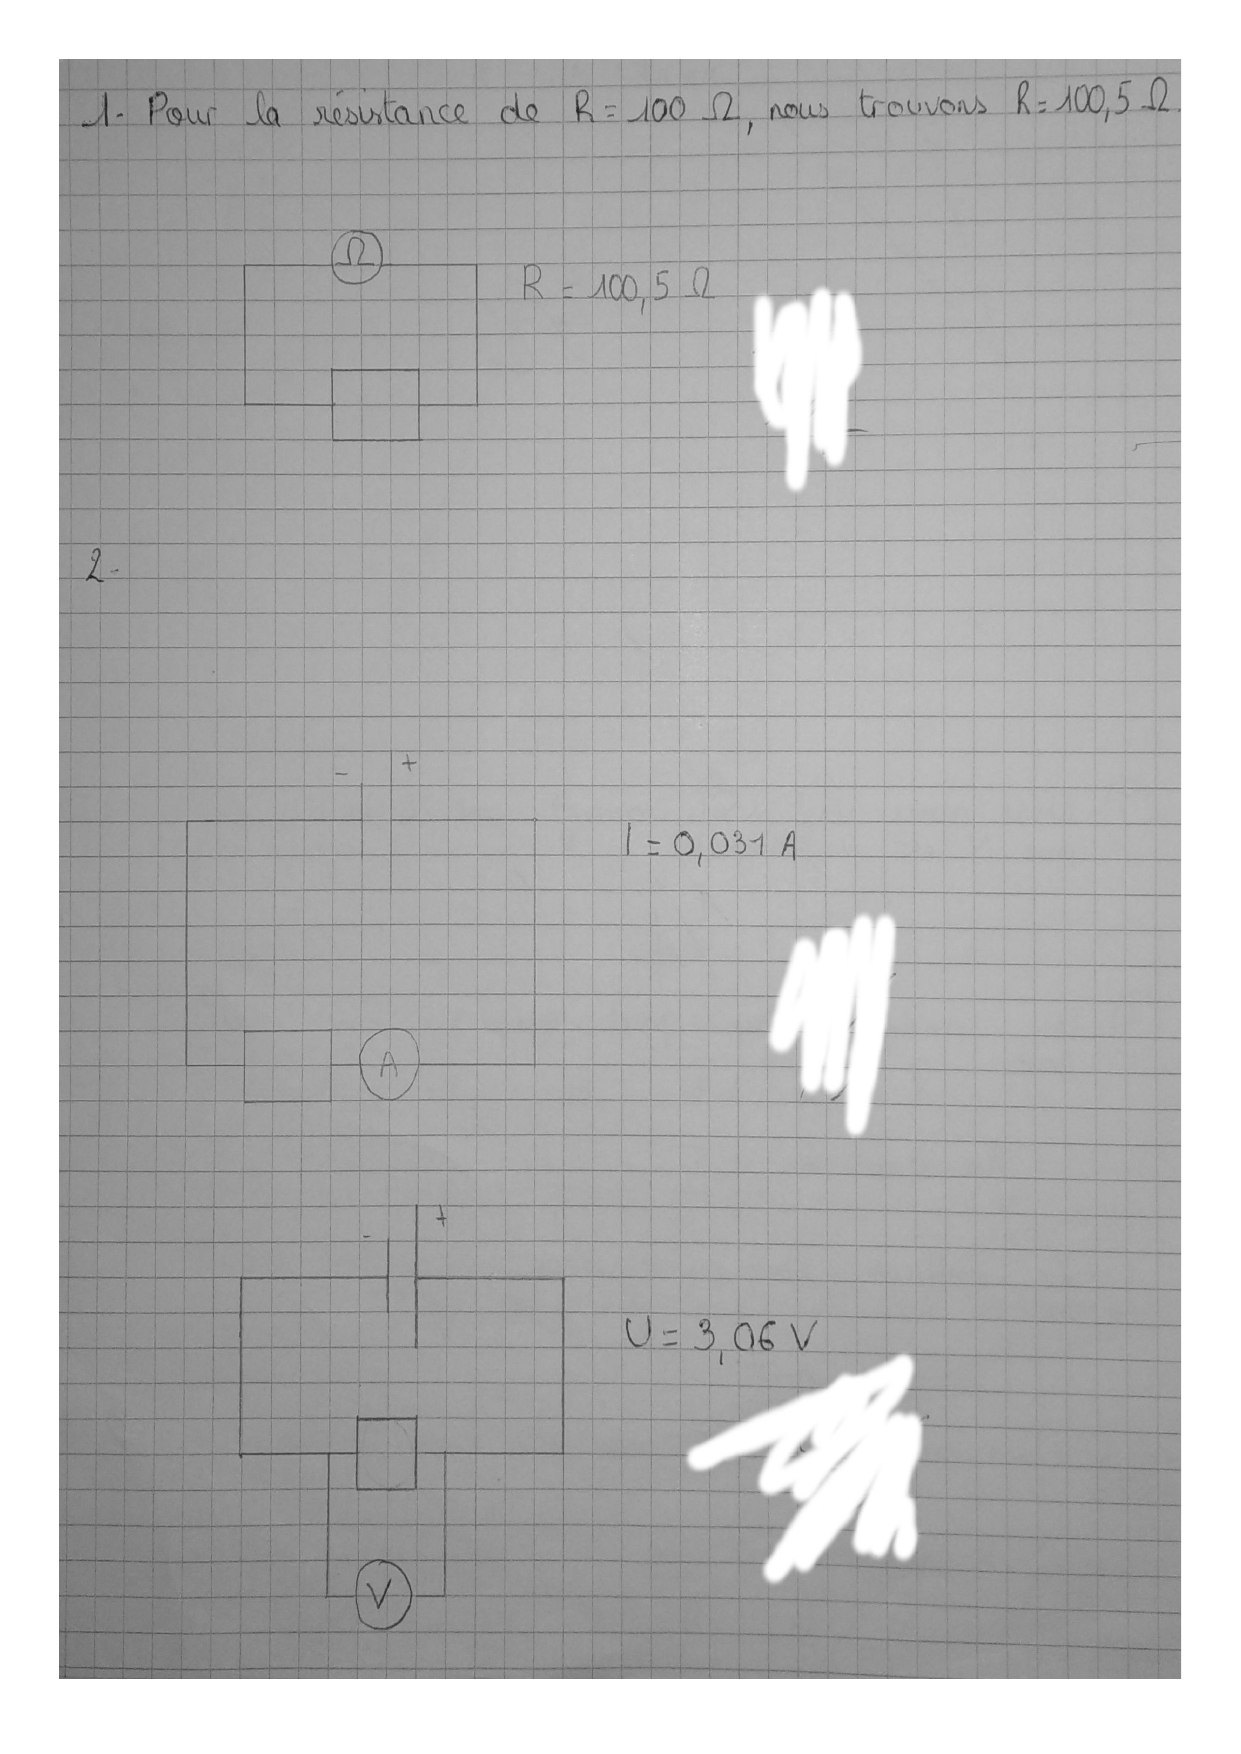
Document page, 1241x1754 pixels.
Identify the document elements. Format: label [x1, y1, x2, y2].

picture [59, 59, 1182, 1679]
